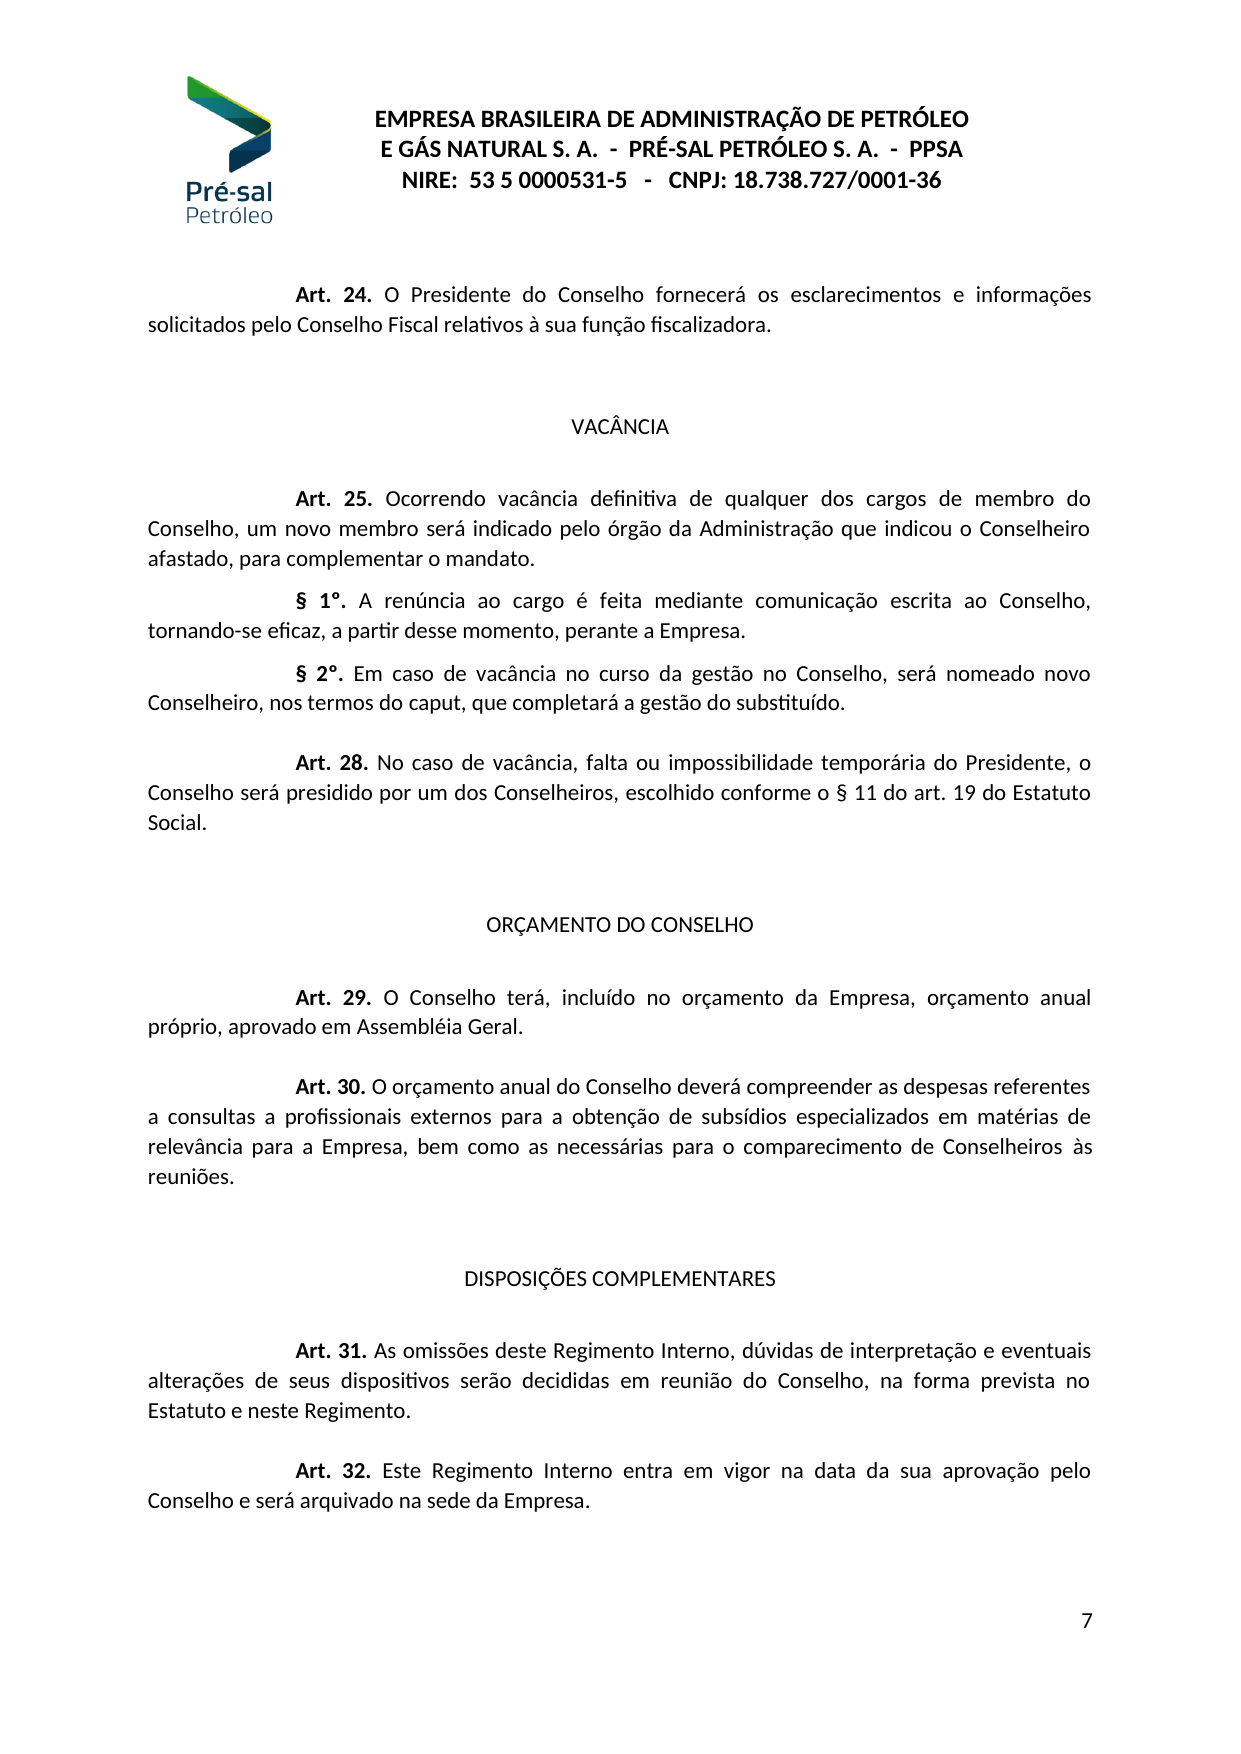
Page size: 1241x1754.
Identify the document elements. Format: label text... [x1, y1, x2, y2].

text Art. 32. Este Regimento Interno entra em vigor na data da sua aprovação pelo Conselho e será arquivado na sede da Empresa. [148, 1456, 1092, 1514]
text Art. 30. O orçamento anual do Conselho deverá compreender as despesas referentes a consultas a profissionais externos para a obtenção de subsídios especializados em matérias de relevância para a Empresa, bem como as necessárias para o comparecimento de Conselheiros às reuniões. [148, 1072, 1092, 1190]
text Art. 24. O Presidente do Conselho fornecerá os esclarecimentos e informações solicitados pelo Conselho Fiscal relativos à sua função fiscalizadora. [148, 280, 1092, 338]
text Art. 31. As omissões deste Regimento Interno, dúvidas de interpretação e eventuais alterações de seus dispositivos serão decididas em reunião do Conselho, na forma prevista no Estatuto e neste Regimento. [148, 1336, 1092, 1424]
text ORÇAMENTO DO CONSELHO [148, 910, 1092, 938]
text DISPOSIÇÕES COMPLEMENTARES [148, 1264, 1092, 1292]
text § 1º. A renúncia ao cargo é feita mediante comunicação escrita ao Conselho, tornando-se eficaz, a partir desse momento, perante a Empresa. [148, 586, 1092, 644]
text VACÂNCIA [148, 412, 1092, 440]
text Art. 25. Ocorrendo vacância definitiva de qualquer dos cargos de membro do Conselho, um novo membro será indicado pelo órgão da Administração que indicou o Conselheiro afastado, para complementar o mandato. [148, 484, 1092, 572]
text Art. 28. No caso de vacância, falta ou impossibilidade temporária do Presidente, o Conselho será presidido por um dos Conselheiros, escolhido conforme o § 11 do art. 19 do Estatuto Social. [148, 748, 1092, 836]
text § 2º. Em caso de vacância no curso da gestão no Conselho, será nomeado novo Conselheiro, nos termos do caput, que completará a gestão do substituído. [148, 659, 1092, 717]
text Art. 29. O Conselho terá, incluído no orçamento da Empresa, orçamento anual próprio, aprovado em Assembléia Geral. [148, 983, 1092, 1041]
